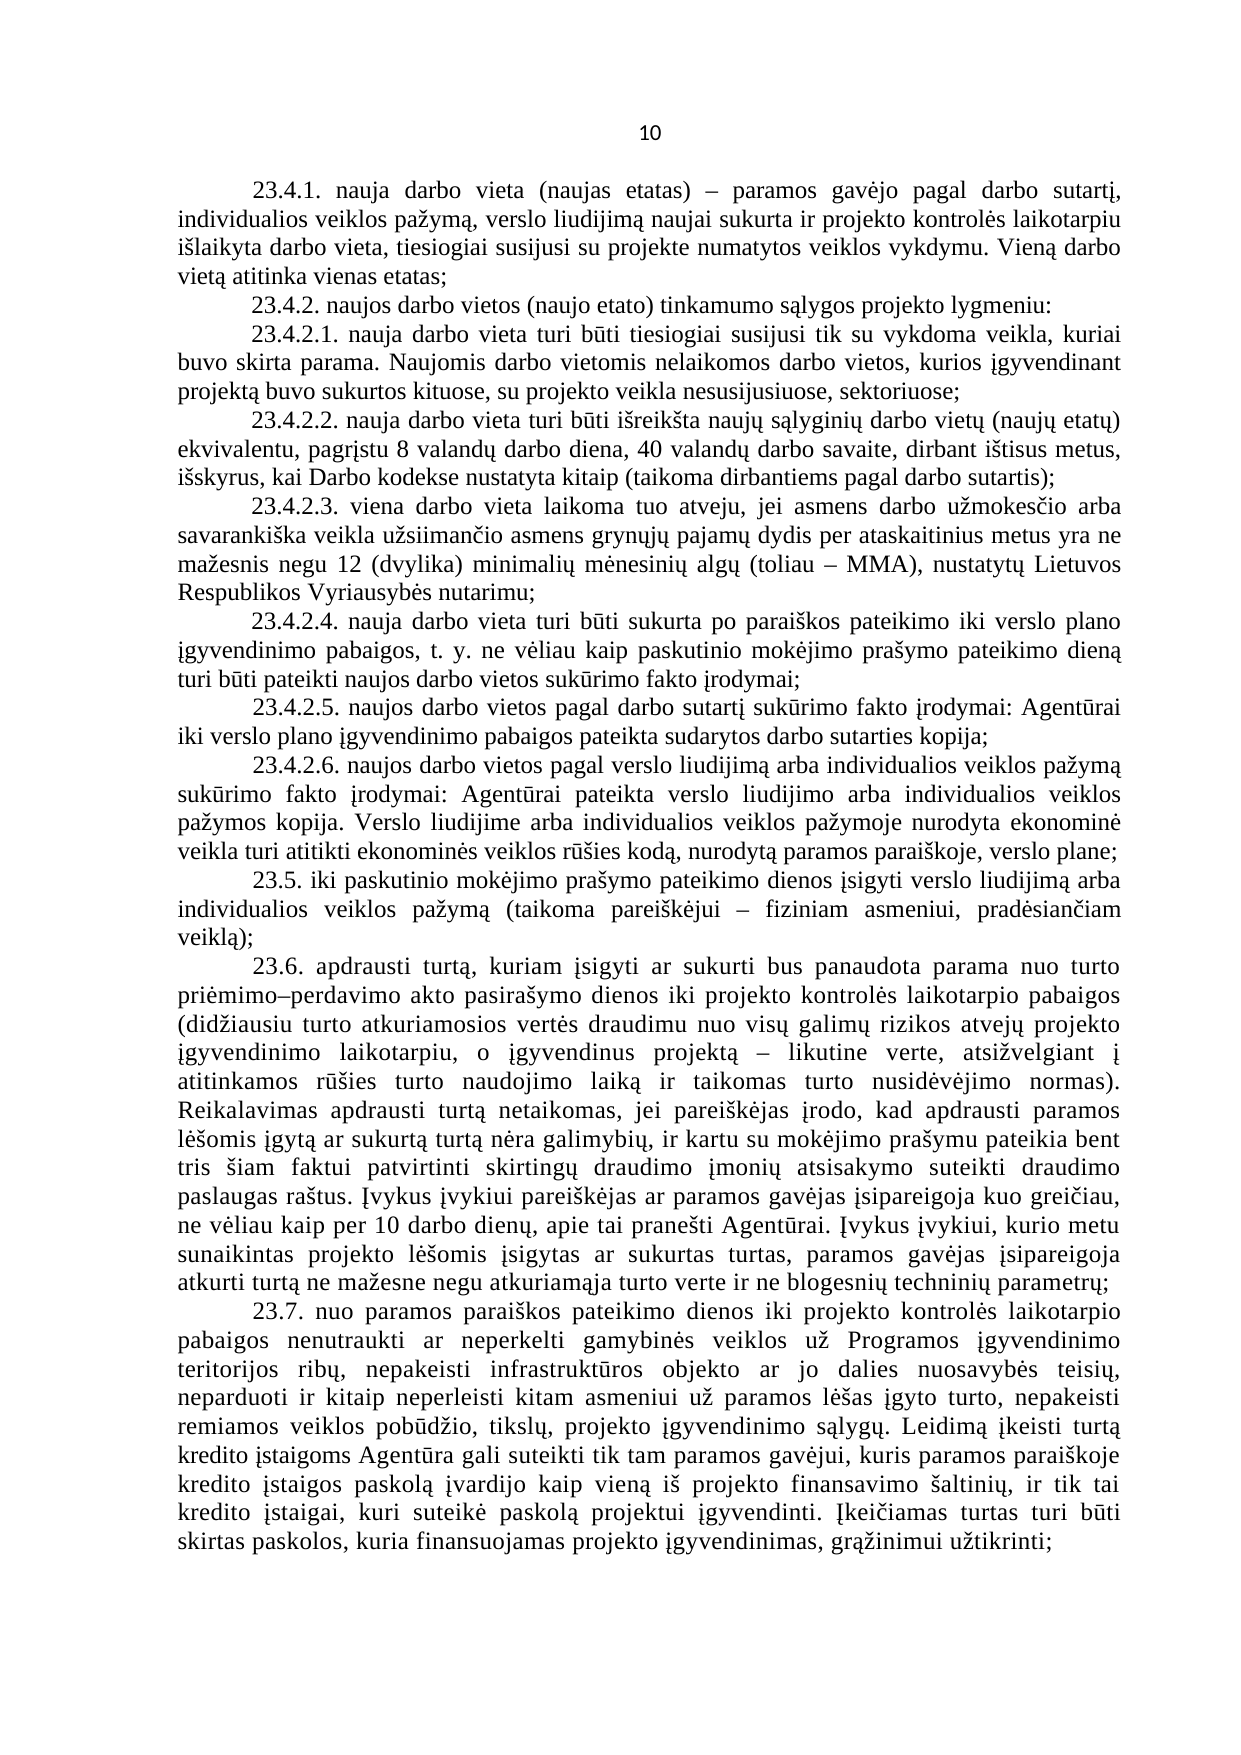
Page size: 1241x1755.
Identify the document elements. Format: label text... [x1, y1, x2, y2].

text 23.4.1. nauja darbo vieta (naujas etatas) – paramos gavėjo pagal darbo sutartį, individualios veiklos pažymą, verslo liudijimą naujai sukurta ir projekto kontrolės laikotarpiu išlaikyta darbo vieta, tiesiogiai susijusi su projekte numatytos veiklos vykdymu. Vieną darbo vietą atitinka vienas etatas; [177, 175, 1122, 290]
text 23.6. apdrausti turtą, kuriam įsigyti ar sukurti bus panaudota parama nuo turto priėmimo–perdavimo akto pasirašymo dienos iki projekto kontrolės laikotarpio pabaigos (didžiausiu turto atkuriamosios vertės draudimu nuo visų galimų rizikos atvejų projekto įgyvendinimo laikotarpiu, o įgyvendinus projektą – likutine verte, atsižvelgiant į atitinkamos rūšies turto naudojimo laiką ir taikomas turto nusidėvėjimo normas). Reikalavimas apdrausti turtą netaikomas, jei pareiškėjas įrodo, kad apdrausti paramos lėšomis įgytą ar sukurtą turtą nėra galimybių, ir kartu su mokėjimo prašymu pateikia bent tris šiam faktui patvirtinti skirtingų draudimo įmonių atsisakymo suteikti draudimo paslaugas raštus. Įvykus įvykiui pareiškėjas ar paramos gavėjas įsipareigoja kuo greičiau, ne vėliau kaip per 10 darbo dienų, apie tai pranešti Agentūrai. Įvykus įvykiui, kurio metu sunaikintas projekto lėšomis įsigytas ar sukurtas turtas, paramos gavėjas įsipareigoja atkurti turtą ne mažesne negu atkuriamąja turto verte ir ne blogesnių techninių parametrų; [177, 951, 1122, 1296]
text 23.4.2. naujos darbo vietos (naujo etato) tinkamumo sąlygos projekto lygmeniu: [177, 290, 1122, 319]
text 23.4.2.4. nauja darbo vieta turi būti sukurta po paraiškos pateikimo iki verslo plano įgyvendinimo pabaigos, t. y. ne vėliau kaip paskutinio mokėjimo prašymo pateikimo dieną turi būti pateikti naujos darbo vietos sukūrimo fakto įrodymai; [177, 606, 1122, 692]
text 23.4.2.6. naujos darbo vietos pagal verslo liudijimą arba individualios veiklos pažymą sukūrimo fakto įrodymai: Agentūrai pateikta verslo liudijimo arba individualios veiklos pažymos kopija. Verslo liudijime arba individualios veiklos pažymoje nurodyta ekonominė veikla turi atitikti ekonominės veiklos rūšies kodą, nurodytą paramos paraiškoje, verslo plane; [177, 750, 1122, 865]
text 23.4.2.1. nauja darbo vieta turi būti tiesiogiai susijusi tik su vykdoma veikla, kuriai buvo skirta parama. Naujomis darbo vietomis nelaikomos darbo vietos, kurios įgyvendinant projektą buvo sukurtos kituose, su projekto veikla nesusijusiuose, sektoriuose; [177, 319, 1122, 405]
text 23.4.2.2. nauja darbo vieta turi būti išreikšta naujų sąlyginių darbo vietų (naujų etatų) ekvivalentu, pagrįstu 8 valandų darbo diena, 40 valandų darbo savaite, dirbant ištisus metus, išskyrus, kai Darbo kodekse nustatyta kitaip (taikoma dirbantiems pagal darbo sutartis); [177, 405, 1122, 491]
text 23.5. iki paskutinio mokėjimo prašymo pateikimo dienos įsigyti verslo liudijimą arba individualios veiklos pažymą (taikoma pareiškėjui – fiziniam asmeniui, pradėsiančiam veiklą); [177, 865, 1122, 951]
text 23.4.2.3. viena darbo vieta laikoma tuo atveju, jei asmens darbo užmokesčio arba savarankiška veikla užsiimančio asmens grynųjų pajamų dydis per ataskaitinius metus yra ne mažesnis negu 12 (dvylika) minimalių mėnesinių algų (toliau – MMA), nustatytų Lietuvos Respublikos Vyriausybės nutarimu; [177, 491, 1122, 606]
text 23.7. nuo paramos paraiškos pateikimo dienos iki projekto kontrolės laikotarpio pabaigos nenutraukti ar neperkelti gamybinės veiklos už Programos įgyvendinimo teritorijos ribų, nepakeisti infrastruktūros objekto ar jo dalies nuosavybės teisių, neparduoti ir kitaip neperleisti kitam asmeniui už paramos lėšas įgyto turto, nepakeisti remiamos veiklos pobūdžio, tikslų, projekto įgyvendinimo sąlygų. Leidimą įkeisti turtą kredito įstaigoms Agentūra gali suteikti tik tam paramos gavėjui, kuris paramos paraiškoje kredito įstaigos paskolą įvardijo kaip vieną iš projekto finansavimo šaltinių, ir tik tai kredito įstaigai, kuri suteikė paskolą projektui įgyvendinti. Įkeičiamas turtas turi būti skirtas paskolos, kuria finansuojamas projekto įgyvendinimas, grąžinimui užtikrinti; [177, 1296, 1122, 1555]
text 23.4.2.5. naujos darbo vietos pagal darbo sutartį sukūrimo fakto įrodymai: Agentūrai iki verslo plano įgyvendinimo pabaigos pateikta sudarytos darbo sutarties kopija; [177, 692, 1122, 750]
